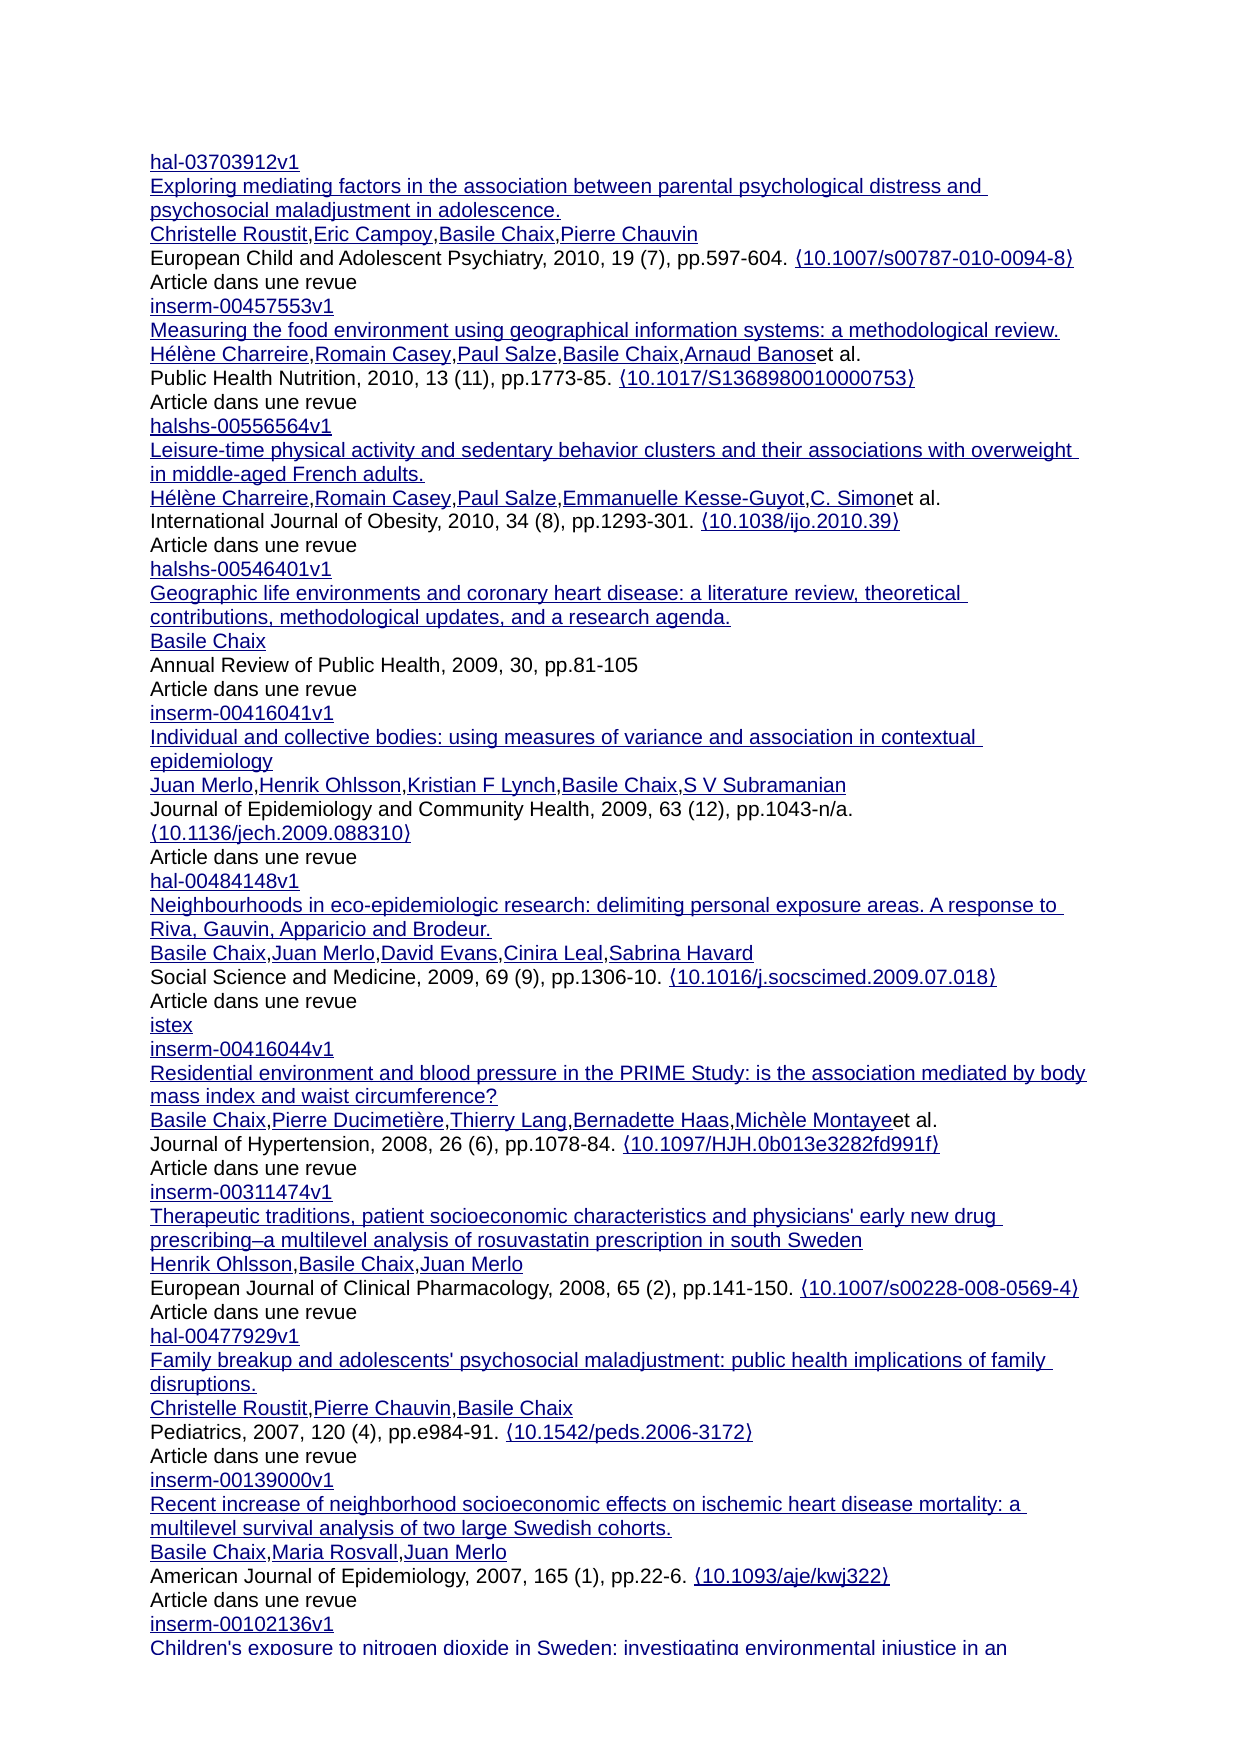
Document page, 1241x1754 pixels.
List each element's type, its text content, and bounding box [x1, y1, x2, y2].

table_cell Exploring mediating factors in the association between parental psychological distress and psychosocial maladjustment in adolescence. Christelle Roustit,Eric Campoy,Basile Chaix,Pierre Chauvin European Child and Adolescent Psychiatry, 2010, 19 (7), pp.597-604. ⟨10.1007/s00787-010-0094-8⟩ Article dans une revue inserm-00457553v1 [150, 174, 1090, 318]
table_cell Therapeutic traditions, patient socioeconomic characteristics and physicians' early new drug prescribing–a multilevel analysis of rosuvastatin prescription in south Sweden Henrik Ohlsson,Basile Chaix,Juan Merlo European Journal of Clinical Pharmacology, 2008, 65 (2), pp.141-150. ⟨10.1007/s00228-008-0569-4⟩ Article dans une revue hal-00477929v1 [150, 1204, 1090, 1348]
table_cell Geographic life environments and coronary heart disease: a literature review, theoretical contributions, methodological updates, and a research agenda. Basile Chaix Annual Review of Public Health, 2009, 30, pp.81-105 Article dans une revue inserm-00416041v1 [150, 581, 1090, 725]
table_cell Leisure-time physical activity and sedentary behavior clusters and their associations with overweight in middle-aged French adults. Hélène Charreire,Romain Casey,Paul Salze,Emmanuelle Kesse-Guyot,C. Simonet al. International Journal of Obesity, 2010, 34 (8), pp.1293-301. ⟨10.1038/ijo.2010.39⟩ Article dans une revue halshs-00546401v1 [150, 438, 1090, 581]
table_cell hal-03703912v1 [150, 150, 1090, 174]
table_cell Family breakup and adolescents' psychosocial maladjustment: public health implications of family disruptions. Christelle Roustit,Pierre Chauvin,Basile Chaix Pediatrics, 2007, 120 (4), pp.e984-91. ⟨10.1542/peds.2006-3172⟩ Article dans une revue inserm-00139000v1 [150, 1348, 1090, 1492]
table_cell Recent increase of neighborhood socioeconomic effects on ischemic heart disease mortality: a multilevel survival analysis of two large Swedish cohorts. Basile Chaix,Maria Rosvall,Juan Merlo American Journal of Epidemiology, 2007, 165 (1), pp.22-6. ⟨10.1093/aje/kwj322⟩ Article dans une revue inserm-00102136v1 [150, 1492, 1090, 1635]
table_cell Neighbourhoods in eco-epidemiologic research: delimiting personal exposure areas. A response to Riva, Gauvin, Apparicio and Brodeur. Basile Chaix,Juan Merlo,David Evans,Cinira Leal,Sabrina Havard Social Science and Medicine, 2009, 69 (9), pp.1306-10. ⟨10.1016/j.socscimed.2009.07.018⟩ Article dans une revue istex inserm-00416044v1 [150, 893, 1090, 1060]
table_cell Measuring the food environment using geographical information systems: a methodological review. Hélène Charreire,Romain Casey,Paul Salze,Basile Chaix,Arnaud Banoset al. Public Health Nutrition, 2010, 13 (11), pp.1773-85. ⟨10.1017/S1368980010000753⟩ Article dans une revue halshs-00556564v1 [150, 318, 1090, 437]
table_cell Children's exposure to nitrogen dioxide in Sweden: investigating environmental injustice in an [150, 1635, 1090, 1655]
table_cell Residential environment and blood pressure in the PRIME Study: is the association mediated by body mass index and waist circumference? Basile Chaix,Pierre Ducimetière,Thierry Lang,Bernadette Haas,Michèle Montayeet al. Journal of Hypertension, 2008, 26 (6), pp.1078-84. ⟨10.1097/HJH.0b013e3282fd991f⟩ Article dans une revue inserm-00311474v1 [150, 1060, 1090, 1204]
table_cell Individual and collective bodies: using measures of variance and association in contextual epidemiology Juan Merlo,Henrik Ohlsson,Kristian F Lynch,Basile Chaix,S V Subramanian Journal of Epidemiology and Community Health, 2009, 63 (12), pp.1043-n/a. ⟨10.1136/jech.2009.088310⟩ Article dans une revue hal-00484148v1 [150, 725, 1090, 893]
